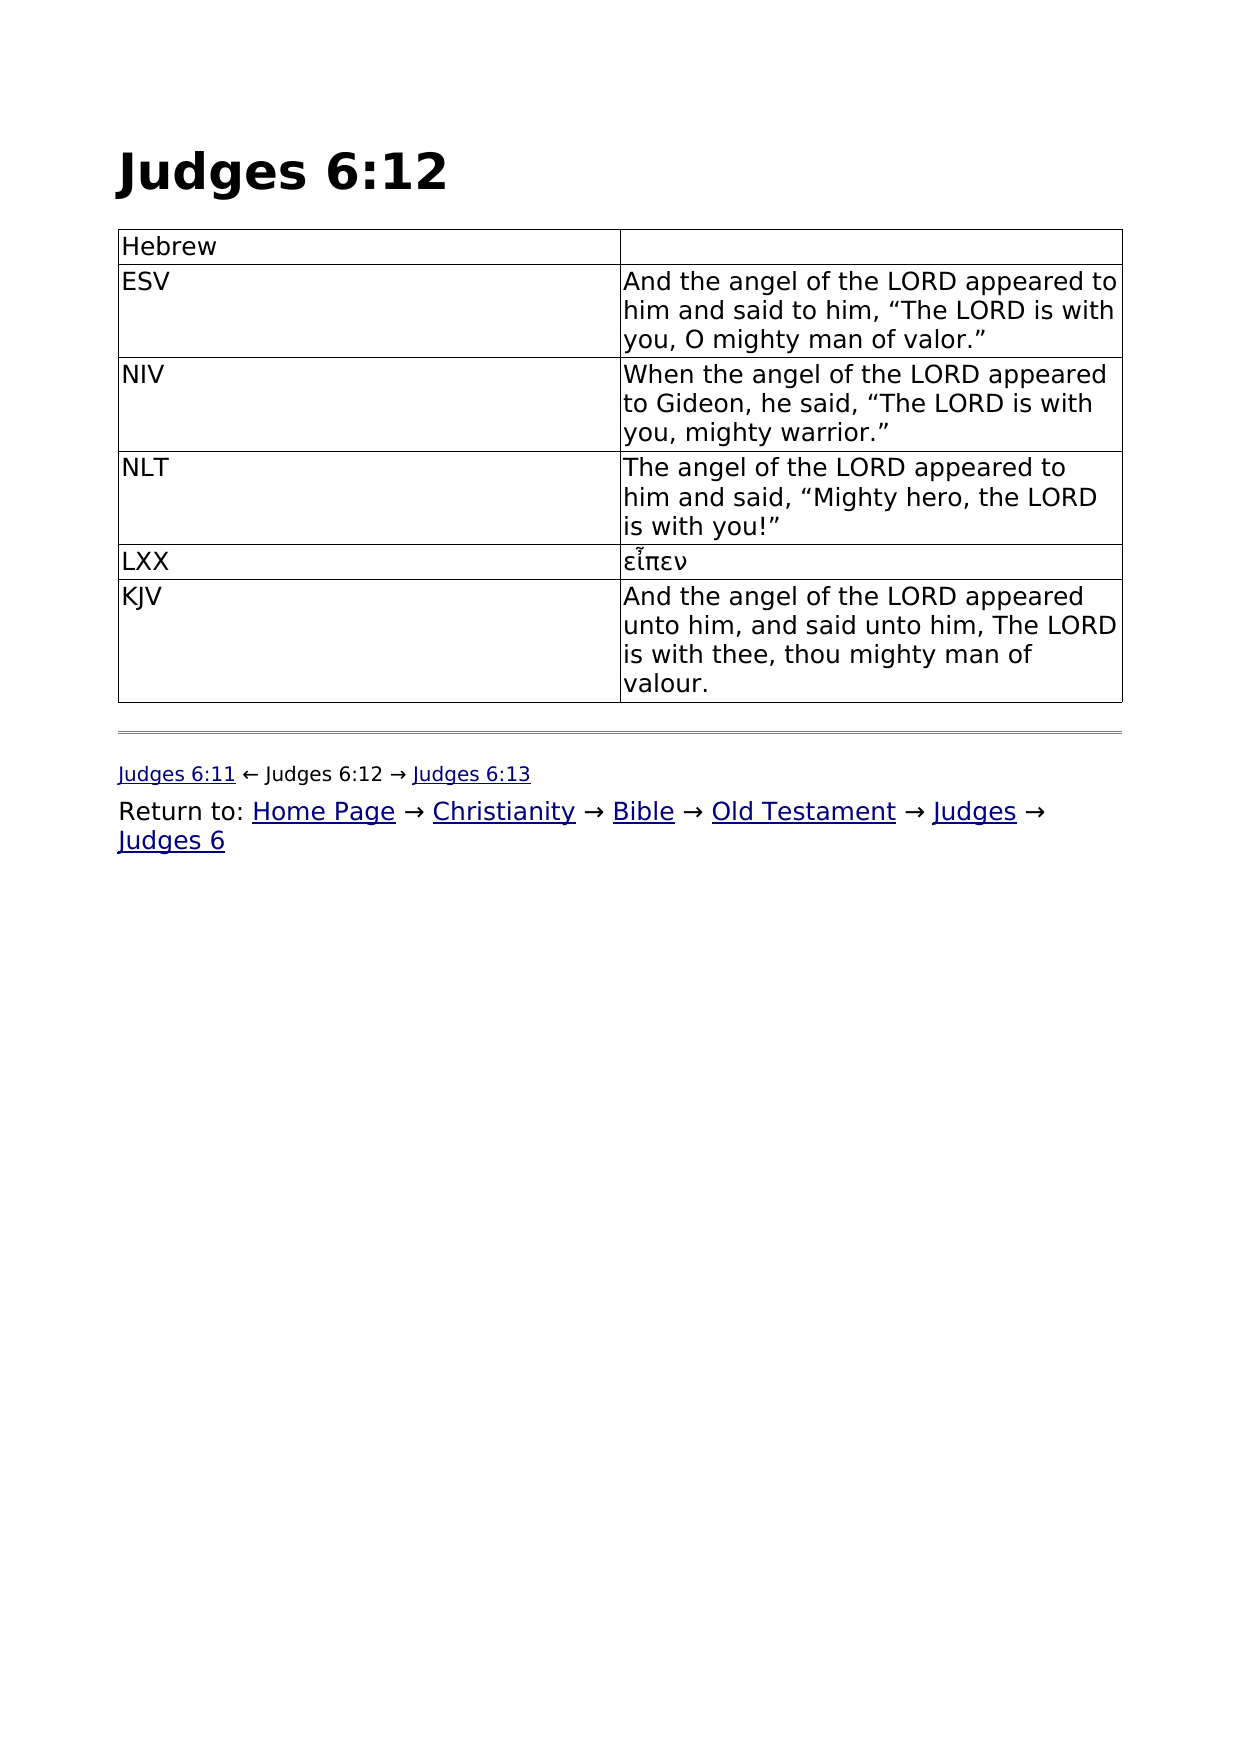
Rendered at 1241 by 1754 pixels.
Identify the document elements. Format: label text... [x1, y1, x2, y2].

table_cell When the angel of the LORD appeared to Gideon, he said, “The LORD is with you, mighty warrior.” [621, 358, 1122, 451]
table_cell The angel of the LORD appeared to him and said, “Mighty hero, the LORD is with you!” [621, 452, 1122, 544]
table_header Hebrew [119, 230, 620, 264]
table_cell ESV [119, 265, 620, 357]
table_cell εἶπεν [621, 545, 1122, 579]
table_cell LXX [119, 545, 620, 579]
table_cell And the angel of the LORD appeared to him and said to him, “The LORD is with you, O mighty man of valor.” [621, 265, 1122, 357]
text Judges 6:11 ← Judges 6:12 → Judges 6:13 [118, 763, 1122, 797]
table_cell KJV [119, 580, 620, 702]
table_cell NLT [119, 452, 620, 544]
table_header [621, 230, 1122, 264]
table_cell And the angel of the LORD appeared unto him, and said unto him, The LORD is with thee, thou mighty man of valour. [621, 580, 1122, 702]
table_cell NIV [119, 358, 620, 451]
subtitle Judges 6:12 [118, 143, 1122, 201]
text Return to: Home Page → Christianity → Bible → Old Testament → Judges → Judges 6 [118, 797, 1122, 855]
